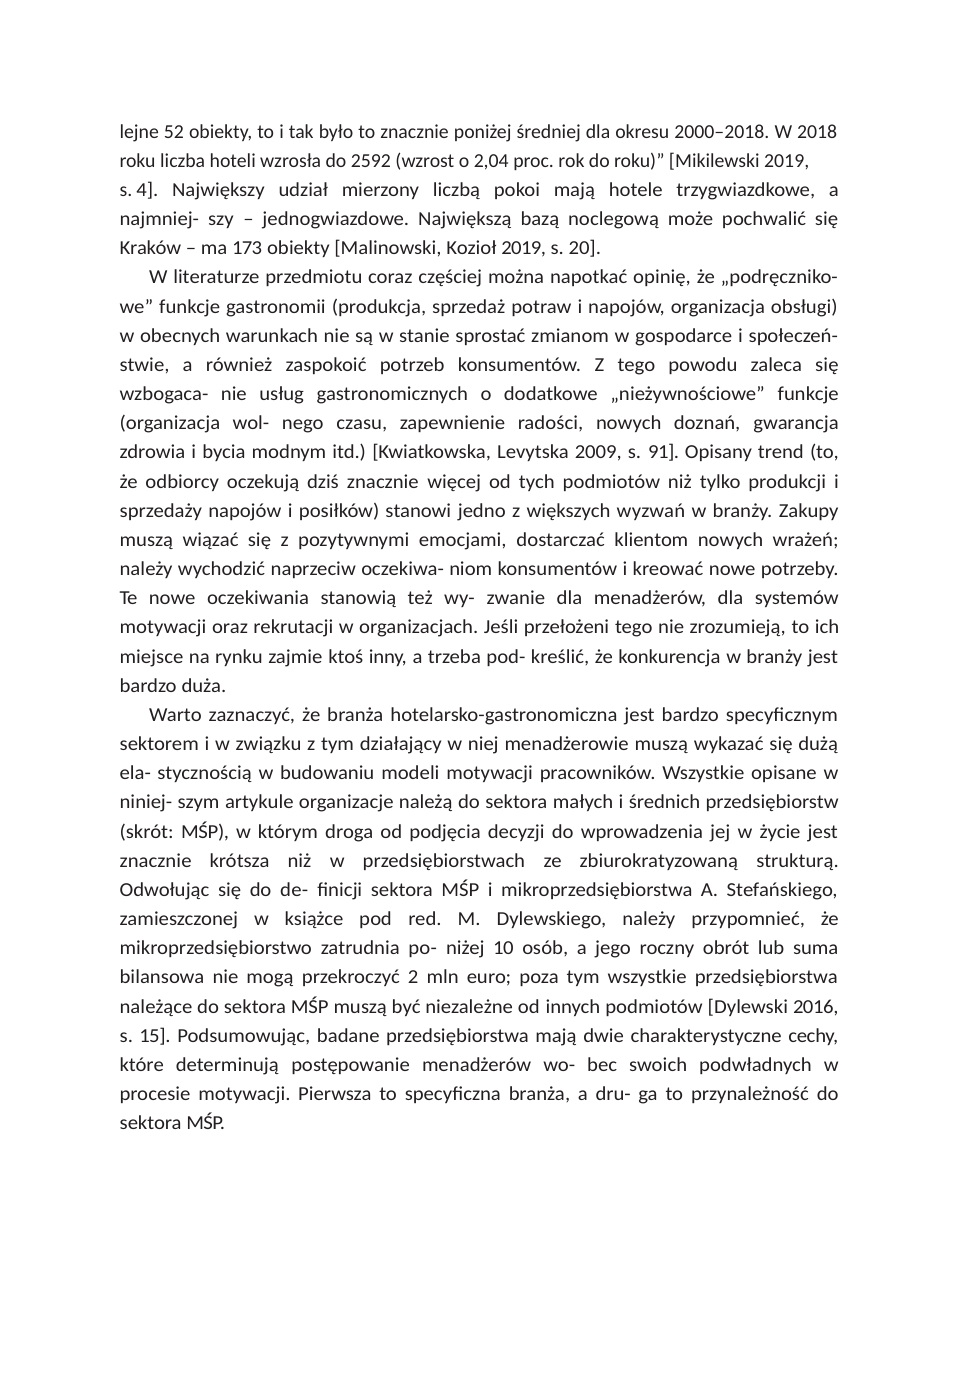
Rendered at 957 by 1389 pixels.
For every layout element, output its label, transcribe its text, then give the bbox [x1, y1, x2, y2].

text lejne 52 obiekty, to i tak było to znacznie poniżej średniej dla okresu 2000–2018. W 2018 roku liczba hoteli wzrosła do 2592 (wzrost o 2,04 proc. rok do roku)” [Mikilewski 2019, [119, 119, 839, 172]
text W literaturze przedmiotu coraz częściej można napotkać opinię, że „podręczniko- we” funkcje gastronomii (produkcja, sprzedaż potraw i napojów, organizacja obsługi) w obecnych warunkach nie są w stanie sprostać zmianom w gospodarce i społeczeń- stwie, a również zaspokoić potrzeb konsumentów. Z tego powodu zaleca się wzbogaca- nie usług gastronomicznych o dodatkowe „nieżywnościowe” funkcje (organizacja wol- nego czasu, zapewnienie radości, nowych doznań, gwarancja zdrowia i bycia modnym itd.) [Kwiatkowska, Levytska 2009, s. 91]. Opisany trend (to, że odbiorcy oczekują dziś znacznie więcej od tych podmiotów niż tylko produkcji i sprzedaży napojów i posiłków) stanowi jedno z większych wyzwań w branży. Zakupy muszą wiązać się z pozytywnymi emocjami, dostarczać klientom nowych wrażeń; należy wychodzić naprzeciw oczekiwa- niom konsumentów i kreować nowe potrzeby. Te nowe oczekiwania stanowią też wy- zwanie dla menadżerów, dla systemów motywacji oraz rekrutacji w organizacjach. Jeśli przełożeni tego nie zrozumieją, to ich miejsce na rynku zajmie ktoś inny, a trzeba pod- kreślić, że konkurencja w branży jest bardzo duża. [119, 264, 839, 697]
text Warto zaznaczyć, że branża hotelarsko-gastronomiczna jest bardzo specyficznym sektorem i w związku z tym działający w niej menadżerowie muszą wykazać się dużą ela- stycznością w budowaniu modeli motywacji pracowników. Wszystkie opisane w niniej- szym artykule organizacje należą do sektora małych i średnich przedsiębiorstw (skrót: MŚP), w którym droga od podjęcia decyzji do wprowadzenia jej w życie jest znacznie krótsza niż w przedsiębiorstwach ze zbiurokratyzowaną strukturą. Odwołując się do de- finicji sektora MŚP i mikroprzedsiębiorstwa A. Stefańskiego, zamieszczonej w książce pod red. M. Dylewskiego, należy przypomnieć, że mikroprzedsiębiorstwo zatrudnia po- niżej 10 osób, a jego roczny obrót lub suma bilansowa nie mogą przekroczyć 2 mln euro; poza tym wszystkie przedsiębiorstwa należące do sektora MŚP muszą być niezależne od innych podmiotów [Dylewski 2016, s. 15]. Podsumowując, badane przedsiębiorstwa mają dwie charakterystyczne cechy, które determinują postępowanie menadżerów wo- bec swoich podwładnych w procesie motywacji. Pierwsza to specyficzna branża, a dru- ga to przynależność do sektora MŚP. [119, 702, 839, 1134]
list 4]. Największy udział mierzony liczbą pokoi mają hotele trzygwiazdkowe, a najmniej- szy – jednogwiazdowe. Największą bazą noclegową może pochwalić się Kraków – ma 173 obiekty [Malinowski, Kozioł 2019, s. 20]. [119, 177, 839, 259]
